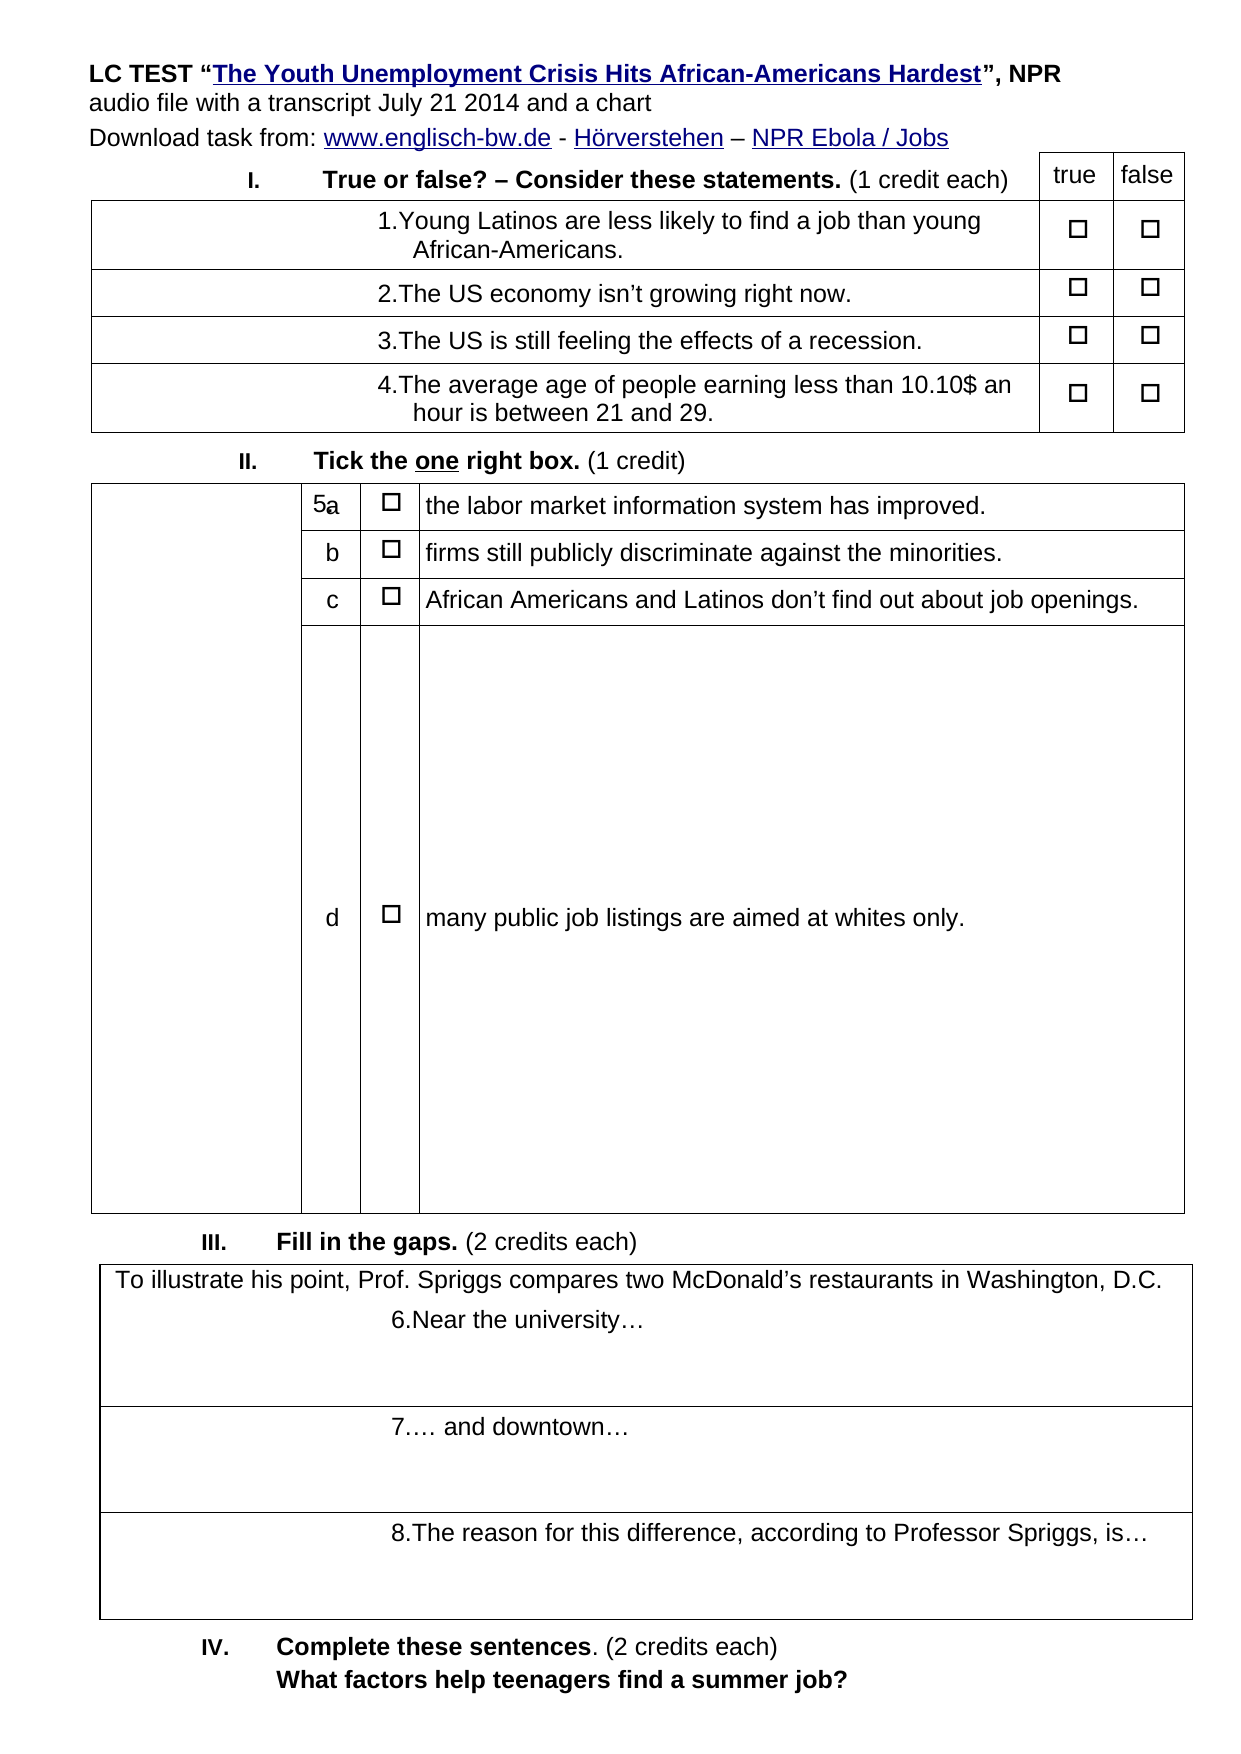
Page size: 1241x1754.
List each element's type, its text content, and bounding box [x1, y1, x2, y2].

list Tick the one right box. (1 credit) [238, 446, 1181, 474]
table_cell many public job listings are aimed at whites only. [420, 626, 1184, 1213]
table_cell  [1114, 270, 1184, 316]
table_cell firms still publicly discriminate against the minorities. [420, 531, 1184, 578]
text LC TEST “The Youth Unemployment Crisis Hits African-Americans Hardest”, NPR audio file with a transcript July 21 2014 and a chart [89, 59, 1181, 117]
table_cell  [1040, 201, 1113, 269]
list Fill in the gaps. (2 credits each) [201, 1227, 1181, 1256]
table_cell c [302, 579, 360, 625]
table_cell  [1114, 201, 1184, 269]
table_header true [1040, 153, 1113, 200]
table_cell  [1040, 364, 1113, 432]
table_cell The US economy isn’t growing right now. [92, 270, 1039, 316]
table_header To illustrate his point, Prof. Spriggs compares two McDonald’s restaurants in Washington, D.C. [101, 1265, 1192, 1299]
table_cell The average age of people earning less than 10.10$ an hour is between 21 and 29. [92, 364, 1039, 432]
table_header the labor market information system has improved. [420, 484, 1184, 530]
table_header false [1114, 153, 1184, 200]
table_cell  [1040, 317, 1113, 363]
table_header True or false? – Consider these statements. (1 credit each) [92, 152, 1039, 200]
table_cell The US is still feeling the effects of a recession. [92, 317, 1039, 363]
table_cell b [302, 531, 360, 578]
table_cell African Americans and Latinos don’t find out about job openings. [420, 579, 1184, 625]
table_cell  [1114, 317, 1184, 363]
table_cell The reason for this difference, according to Professor Spriggs, is… [101, 1513, 1192, 1618]
table_cell  [361, 626, 419, 1213]
table_cell … and downtown… [101, 1407, 1192, 1512]
table_cell  [1040, 270, 1113, 316]
table_cell Young Latinos are less likely to find a job than young African-Americans. [92, 201, 1039, 269]
table_cell d [302, 626, 360, 1213]
table_cell Near the university… [101, 1299, 1192, 1406]
table_header a [302, 484, 360, 530]
table_header  [361, 484, 419, 530]
table_cell  [1114, 364, 1184, 432]
list Complete these sentences. (2 credits each) What factors help teenagers find a summer job? [201, 1632, 1181, 1694]
table_cell  [361, 579, 419, 625]
table_cell  [361, 531, 419, 578]
text Download task from: www.englisch-bw.de - Hörverstehen – NPR Ebola / Jobs [89, 123, 1181, 152]
table_header According to Professor Spriggs [92, 484, 301, 1213]
